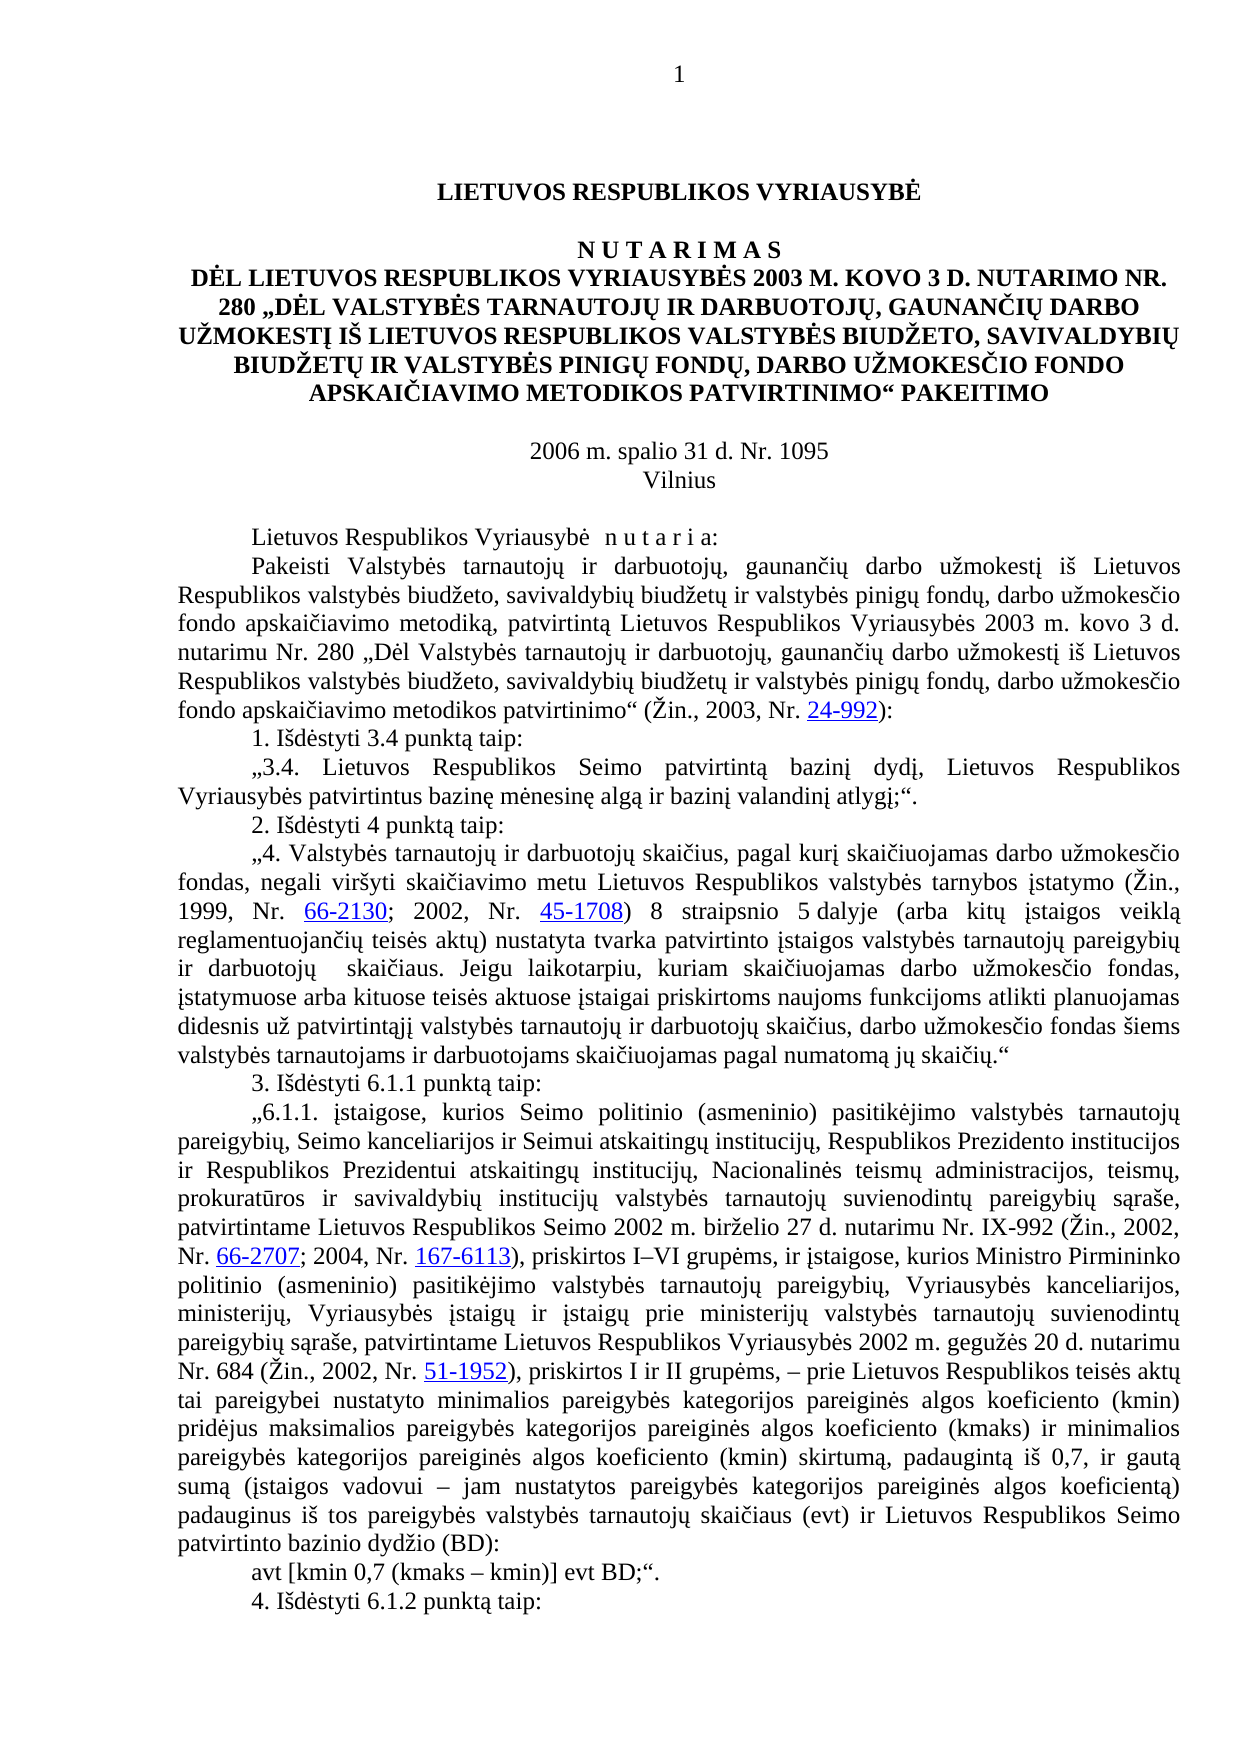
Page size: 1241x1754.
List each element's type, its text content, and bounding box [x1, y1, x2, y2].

text 2. Išdėstyti 4 punktą taip: [177, 810, 1181, 838]
text „4. Valstybės tarnautojų ir darbuotojų skaičius, pagal kurį skaičiuojamas darbo užmokesčio fondas, negali viršyti skaičiavimo metu Lietuvos Respublikos valstybės tarnybos įstatymo (Žin., 1999, Nr. 66-2130; 2002, Nr. 45-1708) 8 straipsnio 5 dalyje (arba kitų įstaigos veiklą reglamentuojančių teisės aktų) nustatyta tvarka patvirtinto įstaigos valstybės tarnautojų pareigybių ir darbuotojų skaičiaus. Jeigu laikotarpiu, kuriam skaičiuojamas darbo užmokesčio fondas, įstatymuose arba kituose teisės aktuose įstaigai priskirtoms naujoms funkcijoms atlikti planuojamas didesnis už patvirtintąjį valstybės tarnautojų ir darbuotojų skaičius, darbo užmokesčio fondas šiems valstybės tarnautojams ir darbuotojams skaičiuojamas pagal numatomą jų skaičių.“ [177, 838, 1181, 1068]
text 1. Išdėstyti 3.4 punktą taip: [177, 723, 1181, 752]
text „3.4. Lietuvos Respublikos Seimo patvirtintą bazinį dydį, Lietuvos Respublikos Vyriausybės patvirtintus bazinę mėnesinę algą ir bazinį valandinį atlygį;“. [177, 752, 1181, 810]
text Lietuvos Respublikos Vyriausybė nutaria: [177, 522, 1181, 551]
text „6.1.1. įstaigose, kurios Seimo politinio (asmeninio) pasitikėjimo valstybės tarnautojų pareigybių, Seimo kanceliarijos ir Seimui atskaitingų institucijų, Respublikos Prezidento institucijos ir Respublikos Prezidentui atskaitingų institucijų, Nacionalinės teismų administracijos, teismų, prokuratūros ir savivaldybių institucijų valstybės tarnautojų suvienodintų pareigybių sąraše, patvirtintame Lietuvos Respublikos Seimo 2002 m. birželio 27 d. nutarimu Nr. IX-992 (Žin., 2002, Nr. 66-2707; 2004, Nr. 167-6113), priskirtos I–VI grupėms, ir įstaigose, kurios Ministro Pirmininko politinio (asmeninio) pasitikėjimo valstybės tarnautojų pareigybių, Vyriausybės kanceliarijos, ministerijų, Vyriausybės įstaigų ir įstaigų prie ministerijų valstybės tarnautojų suvienodintų pareigybių sąraše, patvirtintame Lietuvos Respublikos Vyriausybės 2002 m. gegužės 20 d. nutarimu Nr. 684 (Žin., 2002, Nr. 51-1952), priskirtos I ir II grupėms, – prie Lietuvos Respublikos teisės aktų tai pareigybei nustatyto minimalios pareigybės kategorijos pareiginės algos koeficiento (kmin) pridėjus maksimalios pareigybės kategorijos pareiginės algos koeficiento (kmaks) ir minimalios pareigybės kategorijos pareiginės algos koeficiento (kmin) skirtumą, padaugintą iš 0,7, ir gautą sumą (įstaigos vadovui – jam nustatytos pareigybės kategorijos pareiginės algos koeficientą) padauginus iš tos pareigybės valstybės tarnautojų skaičiaus (evt) ir Lietuvos Respublikos Seimo patvirtinto bazinio dydžio (BD): [177, 1097, 1181, 1557]
text avt [kmin 0,7 (kmaks – kmin)] evt BD;“. [177, 1557, 1181, 1586]
text 3. Išdėstyti 6.1.1 punktą taip: [177, 1068, 1181, 1097]
text Pakeisti Valstybės tarnautojų ir darbuotojų, gaunančių darbo užmokestį iš Lietuvos Respublikos valstybės biudžeto, savivaldybių biudžetų ir valstybės pinigų fondų, darbo užmokesčio fondo apskaičiavimo metodiką, patvirtintą Lietuvos Respublikos Vyriausybės 2003 m. kovo 3 d. nutarimu Nr. 280 „Dėl Valstybės tarnautojų ir darbuotojų, gaunančių darbo užmokestį iš Lietuvos Respublikos valstybės biudžeto, savivaldybių biudžetų ir valstybės pinigų fondų, darbo užmokesčio fondo apskaičiavimo metodikos patvirtinimo“ (Žin., 2003, Nr. 24-992): [177, 551, 1181, 723]
text LIETUVOS RESPUBLIKOS VYRIAUSYBĖ [177, 177, 1181, 206]
text 2006 m. spalio 31 d. Nr. 1095 [177, 436, 1181, 465]
text 4. Išdėstyti 6.1.2 punktą taip: [177, 1586, 1181, 1615]
text DĖL LIETUVOS RESPUBLIKOS VYRIAUSYBĖS 2003 M. KOVO 3 D. NUTARIMO NR. 280 „DĖL VALSTYBĖS TARNAUTOJŲ IR DARBUOTOJŲ, GAUNANČIŲ DARBO UŽMOKESTĮ IŠ LIETUVOS RESPUBLIKOS VALSTYBĖS BIUDŽETO, SAVIVALDYBIŲ BIUDŽETŲ IR VALSTYBĖS PINIGŲ FONDŲ, DARBO UŽMOKESČIO FONDO APSKAIČIAVIMO METODIKOS PATVIRTINIMO“ PAKEITIMO [177, 263, 1181, 407]
text N U T A R I M A S [177, 235, 1181, 263]
text Vilnius [177, 465, 1181, 493]
